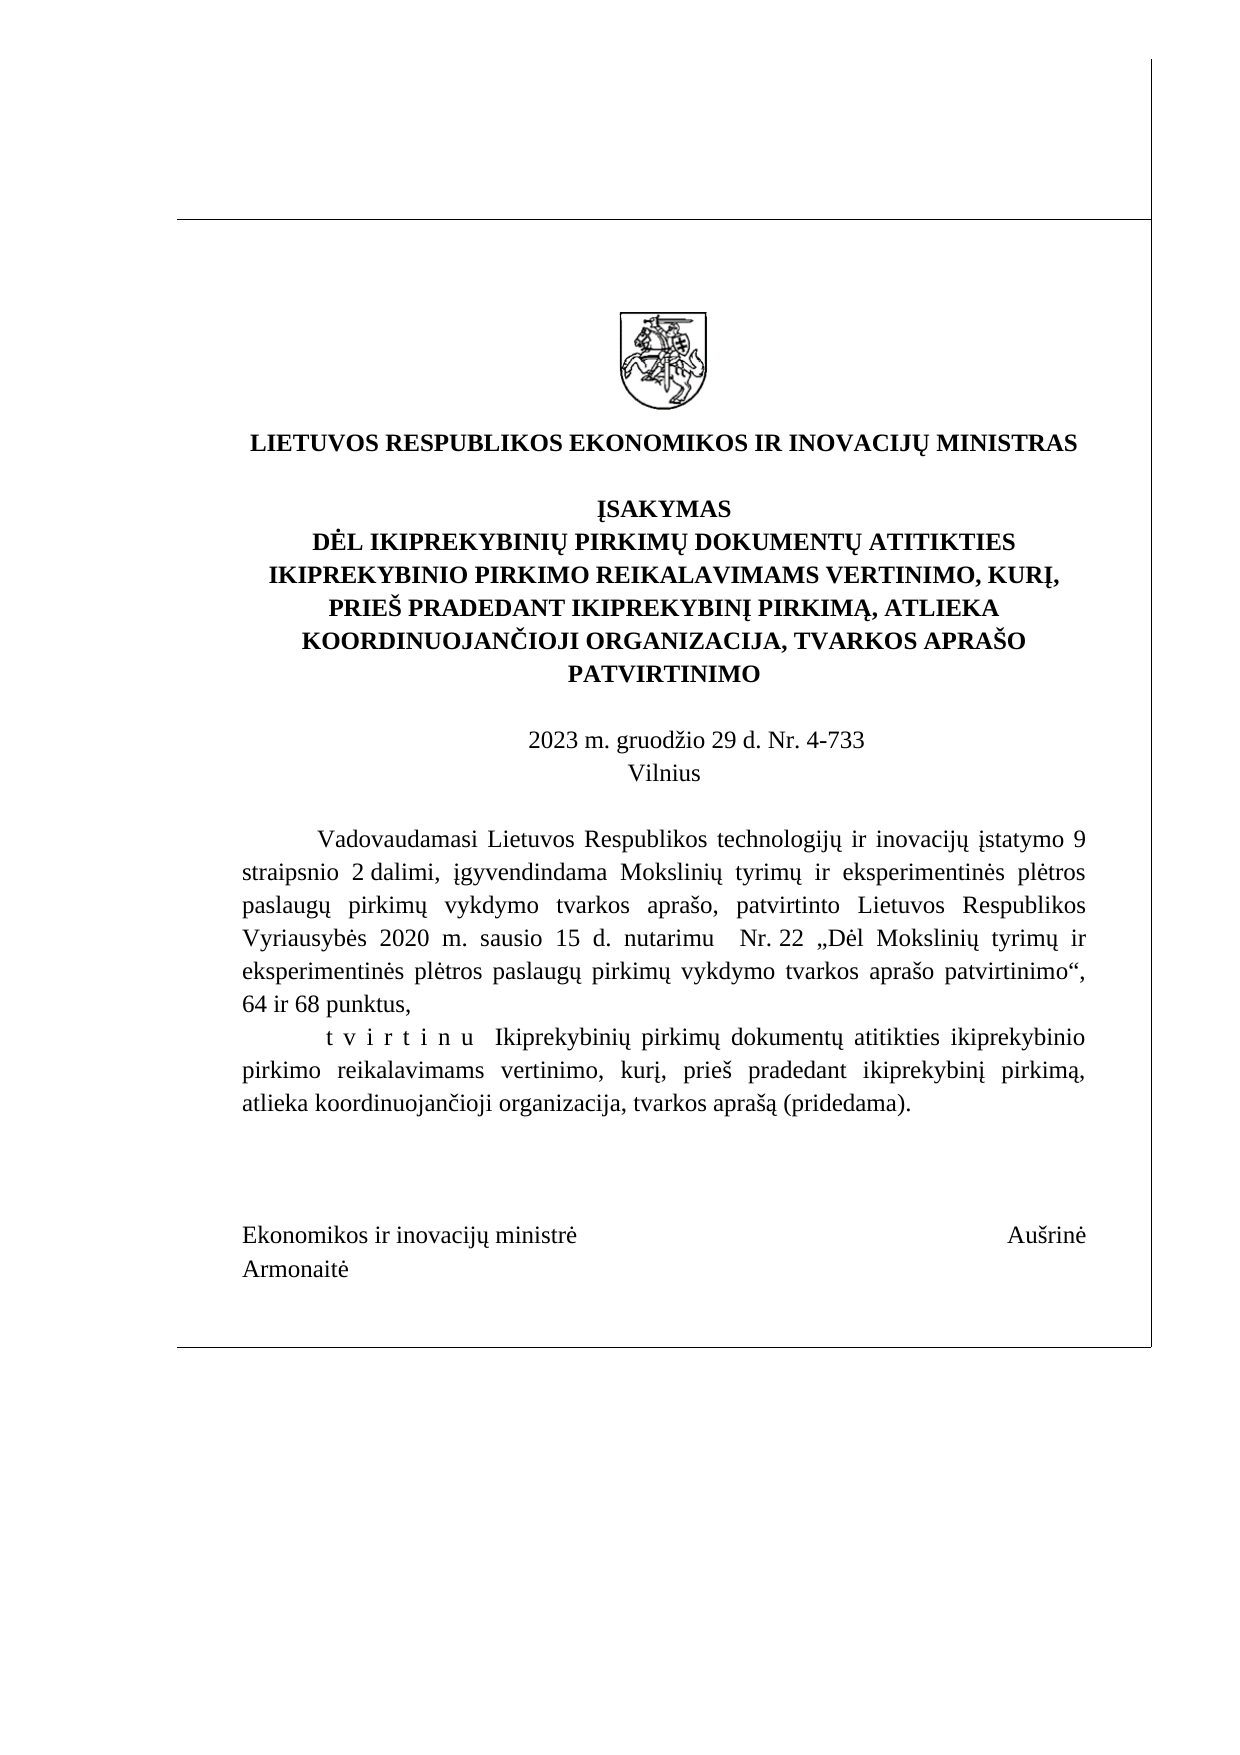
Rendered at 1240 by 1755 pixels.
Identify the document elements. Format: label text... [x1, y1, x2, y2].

text t v i r t i n u Ikiprekybinių pirkimų dokumentų atitikties ikiprekybinio pirkimo reikalavimams vertinimo, kurį, prieš pradedant ikiprekybinį pirkimą, atlieka koordinuojančioji organizacija, tvarkos aprašą (pridedama). [177, 958, 1151, 1117]
text Ekonomikos ir inovacijų ministrė Aušrinė Armonaitė [177, 1156, 1151, 1347]
text 2023 m. gruodžio 29 d. Nr. 4-733 [177, 661, 1151, 694]
text Vadovaudamasi Lietuvos Respublikos technologijų ir inovacijų įstatymo 9 straipsnio 2 dalimi, įgyvendindama Mokslinių tyrimų ir eksperimentinės plėtros paslaugų pirkimų vykdymo tvarkos aprašo, patvirtinto Lietuvos Respublikos Vyriausybės 2020 m. sausio 15 d. nutarimu Nr. 22 „Dėl Mokslinių tyrimų ir eksperimentinės plėtros paslaugų pirkimų vykdymo tvarkos aprašo patvirtinimo“, 64 ir 68 punktus, [177, 760, 1151, 958]
text LIETUVOS RESPUBLIKOS Ekonomikos ir inovacijų MINISTRAS [177, 363, 1151, 429]
text DĖL Ikiprekybinių pirkimų dokumentų atitikties ikiprekybinio pirkimo reikalavimams vertinimo, KURĮ, prieš pradedant ikiprekybinį pirkimą, ATLIEKA koordinuojančiojI organizacijA, tvarkos aprašO PATVIRTINIMO [177, 463, 1151, 661]
text Vilnius [177, 694, 1151, 760]
text įsakymas [177, 429, 1151, 463]
